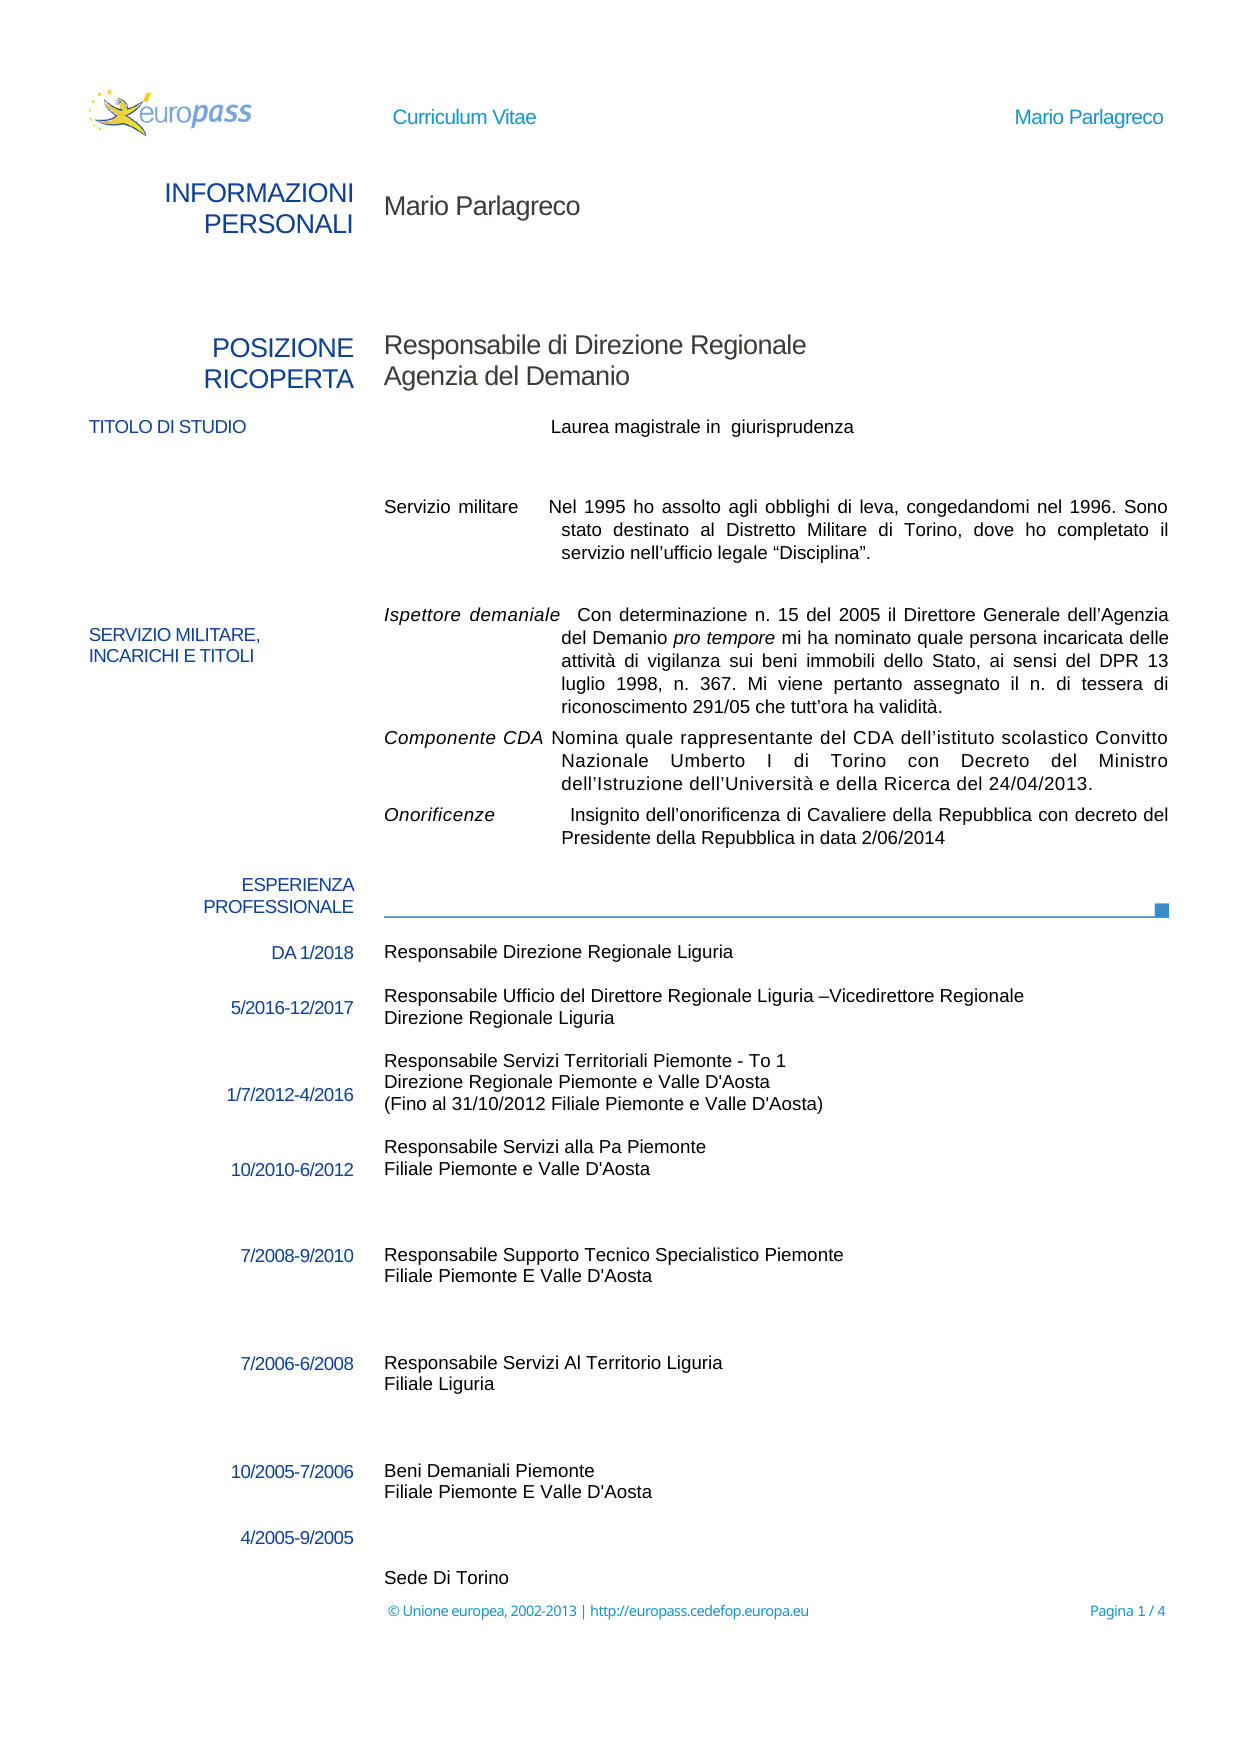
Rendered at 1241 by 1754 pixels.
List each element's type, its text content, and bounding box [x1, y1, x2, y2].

table_cell 4/2005-9/2005 [89, 1524, 384, 1589]
table_header POSIZIONE RICOPERTA [89, 326, 384, 394]
table_cell 10/2005-7/2006 [89, 1416, 384, 1524]
table_header Servizio militare Nel 1995 ho assolto agli obblighi di leva, congedandomi nel 1996. Sono stato destinato al Distretto Militare di Torino, dove ho completato il servizio nell’ufficio legale “Disciplina”. Ispettore demaniale Con determinazione n. 15 del 2005 il Direttore Generale dell’Agenzia del Demanio pro tempore mi ha nominato quale persona incaricata delle attività di vigilanza sui beni immobili dello Stato, ai sensi del DPR 13 luglio 1998, n. 367. Mi viene pertanto assegnato il n. di tessera di riconoscimento 291/05 che tutt’ora ha validità. Componente CDA Nomina quale rappresentante del CDA dell’istituto scolastico Convitto Nazionale Umberto I di Torino con Decreto del Ministro dell’Istruzione dell’Università e della Ricerca del 24/04/2013. Onorificenze Insignito dell’onorificenza di Cavaliere della Repubblica con decreto del Presidente della Repubblica in data 2/06/2014 [384, 459, 1169, 853]
table_cell Beni Demaniali Piemonte Filiale Piemonte E Valle D'Aosta [384, 1416, 1169, 1524]
table_header Servizio militaRe, INCARICHI e titoli [89, 459, 384, 853]
table_cell Sede Di Torino [384, 1524, 1169, 1589]
table_header [384, 874, 1169, 916]
table_cell 7/2008-9/2010 [89, 1201, 384, 1308]
table_cell Responsabile Ufficio del Direttore Regionale Liguria –Vicedirettore Regionale Direzione Regionale Liguria [384, 964, 1169, 1050]
table_cell Responsabile Direzione Regionale Liguria [384, 939, 1169, 963]
table_cell Responsabile Servizi Territoriali Piemonte - To 1 Direzione Regionale Piemonte e Valle D'Aosta (Fino al 31/10/2012 Filiale Piemonte e Valle D'Aosta) [384, 1050, 1169, 1136]
table_cell Responsabile Servizi alla Pa Piemonte Filiale Piemonte e Valle D'Aosta [384, 1136, 1169, 1201]
table_header Responsabile di Direzione Regionale Agenzia del Demanio [384, 326, 1169, 394]
table_cell Responsabile Supporto Tecnico Specialistico Piemonte Filiale Piemonte E Valle D'Aosta [384, 1201, 1169, 1308]
table_cell Responsabile Servizi Al Territorio Liguria Filiale Liguria [384, 1309, 1169, 1416]
table_cell Da 1/2018 [89, 939, 384, 963]
table_cell 10/2010-6/2012 [89, 1136, 384, 1201]
table_header INFORMAZIONI PERSONALI [89, 171, 384, 240]
table_cell [89, 240, 1169, 263]
text Titolo di studio Laurea magistrale in giurisprudenza [88, 416, 1169, 437]
table_cell 1/7/2012-4/2016 [89, 1050, 384, 1136]
table_cell 7/2006-6/2008 [89, 1309, 384, 1416]
table_header Mario Parlagreco [384, 171, 1169, 240]
table_cell 5/2016-12/2017 [89, 964, 384, 1050]
table_cell [89, 918, 384, 939]
table_header ESPERIENZA PROFESSIONALE [89, 874, 384, 917]
table_cell [384, 918, 1169, 939]
